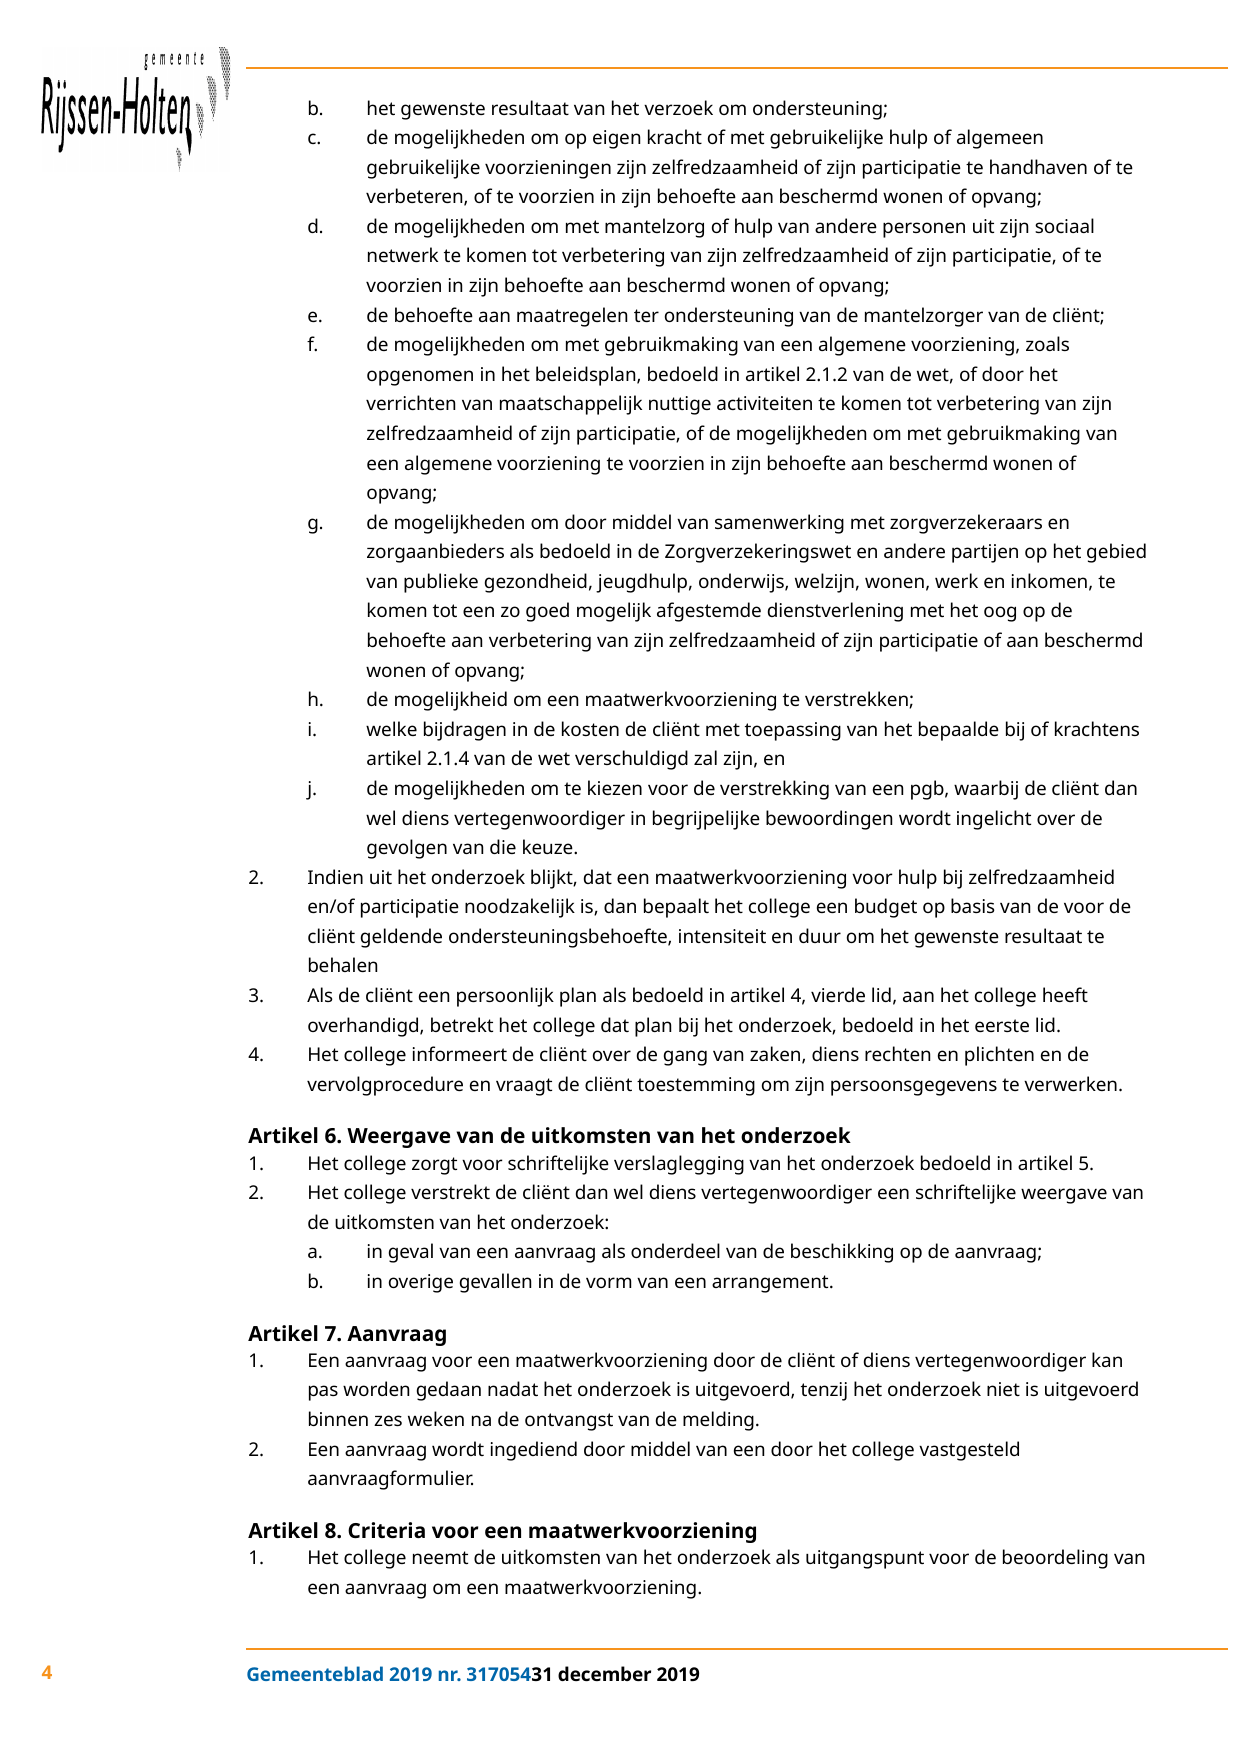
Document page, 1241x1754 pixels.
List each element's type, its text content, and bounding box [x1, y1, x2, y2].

list Het college verstrekt de cliënt dan wel diens vertegenwoordiger een schriftelijke weergave van de uitkomsten van het onderzoek: [248, 1179, 1152, 1235]
list Het college zorgt voor schriftelijke verslaglegging van het onderzoek bedoeld in artikel 5. [248, 1150, 1152, 1176]
list het gewenste resultaat van het verzoek om ondersteuning; [307, 95, 1152, 121]
list de mogelijkheden om te kiezen voor de verstrekking van een pgb, waarbij de cliënt dan wel diens vertegenwoordiger in begrijpelijke bewoordingen wordt ingelicht over de gevolgen van die keuze. [307, 775, 1152, 860]
list de mogelijkheden om op eigen kracht of met gebruikelijke hulp of algemeen gebruikelijke voorzieningen zijn zelfredzaamheid of zijn participatie te handhaven of te verbeteren, of te voorzien in zijn behoefte aan beschermd wonen of opvang; [307, 124, 1152, 209]
picture [41, 47, 231, 172]
list Een aanvraag voor een maatwerkvoorziening door de cliënt of diens vertegenwoordiger kan pas worden gedaan nadat het onderzoek is uitgevoerd, tenzij het onderzoek niet is uitgevoerd binnen zes weken na de ontvangst van de melding. [248, 1347, 1152, 1432]
list in overige gevallen in de vorm van een arrangement. [307, 1268, 1152, 1294]
list de mogelijkheden om door middel van samenwerking met zorgverzekeraars en zorgaanbieders als bedoeld in de Zorgverzekeringswet en andere partijen op het gebied van publieke gezondheid, jeugdhulp, onderwijs, welzijn, wonen, werk en inkomen, te komen tot een zo goed mogelijk afgestemde dienstverlening met het oog op de behoefte aan verbetering van zijn zelfredzaamheid of zijn participatie of aan beschermd wonen of opvang; [307, 509, 1152, 683]
list Het college informeert de cliënt over de gang van zaken, diens rechten en plichten en de vervolgprocedure en vraagt de cliënt toestemming om zijn persoonsgegevens te verwerken. [248, 1041, 1152, 1097]
list de mogelijkheden om met gebruikmaking van een algemene voorziening, zoals opgenomen in het beleidsplan, bedoeld in artikel 2.1.2 van de wet, of door het verrichten van maatschappelijk nuttige activiteiten te komen tot verbetering van zijn zelfredzaamheid of zijn participatie, of de mogelijkheden om met gebruikmaking van een algemene voorziening te voorzien in zijn behoefte aan beschermd wonen of opvang; [307, 331, 1152, 505]
list de mogelijkheid om een maatwerkvoorziening te verstrekken; [307, 686, 1152, 712]
text Artikel 8. Criteria voor een maatwerkvoorziening [248, 1516, 1152, 1544]
text Artikel 6. Weergave van de uitkomsten van het onderzoek [248, 1121, 1152, 1150]
list in geval van een aanvraag als onderdeel van de beschikking op de aanvraag; [307, 1239, 1152, 1264]
list de behoefte aan maatregelen ter ondersteuning van de mantelzorger van de cliënt; [307, 302, 1152, 328]
list Als de cliënt een persoonlijk plan als bedoeld in artikel 4, vierde lid, aan het college heeft overhandigd, betrekt het college dat plan bij het onderzoek, bedoeld in het eerste lid. [248, 982, 1152, 1038]
list Indien uit het onderzoek blijkt, dat een maatwerkvoorziening voor hulp bij zelfredzaamheid en/of participatie noodzakelijk is, dan bepaalt het college een budget op basis van de voor de cliënt geldende ondersteuningsbehoefte, intensiteit en duur om het gewenste resultaat te behalen [248, 864, 1152, 978]
list Een aanvraag wordt ingediend door middel van een door het college vastgesteld aanvraagformulier. [248, 1436, 1152, 1491]
list Het college neemt de uitkomsten van het onderzoek als uitgangspunt voor de beoordeling van een aanvraag om een maatwerkvoorziening. [248, 1544, 1152, 1599]
list de mogelijkheden om met mantelzorg of hulp van andere personen uit zijn sociaal netwerk te komen tot verbetering van zijn zelfredzaamheid of zijn participatie, of te voorzien in zijn behoefte aan beschermd wonen of opvang; [307, 213, 1152, 298]
text Artikel 7. Aanvraag [248, 1319, 1152, 1347]
list welke bijdragen in de kosten de cliënt met toepassing van het bepaalde bij of krachtens artikel 2.1.4 van de wet verschuldigd zal zijn, en [307, 716, 1152, 771]
